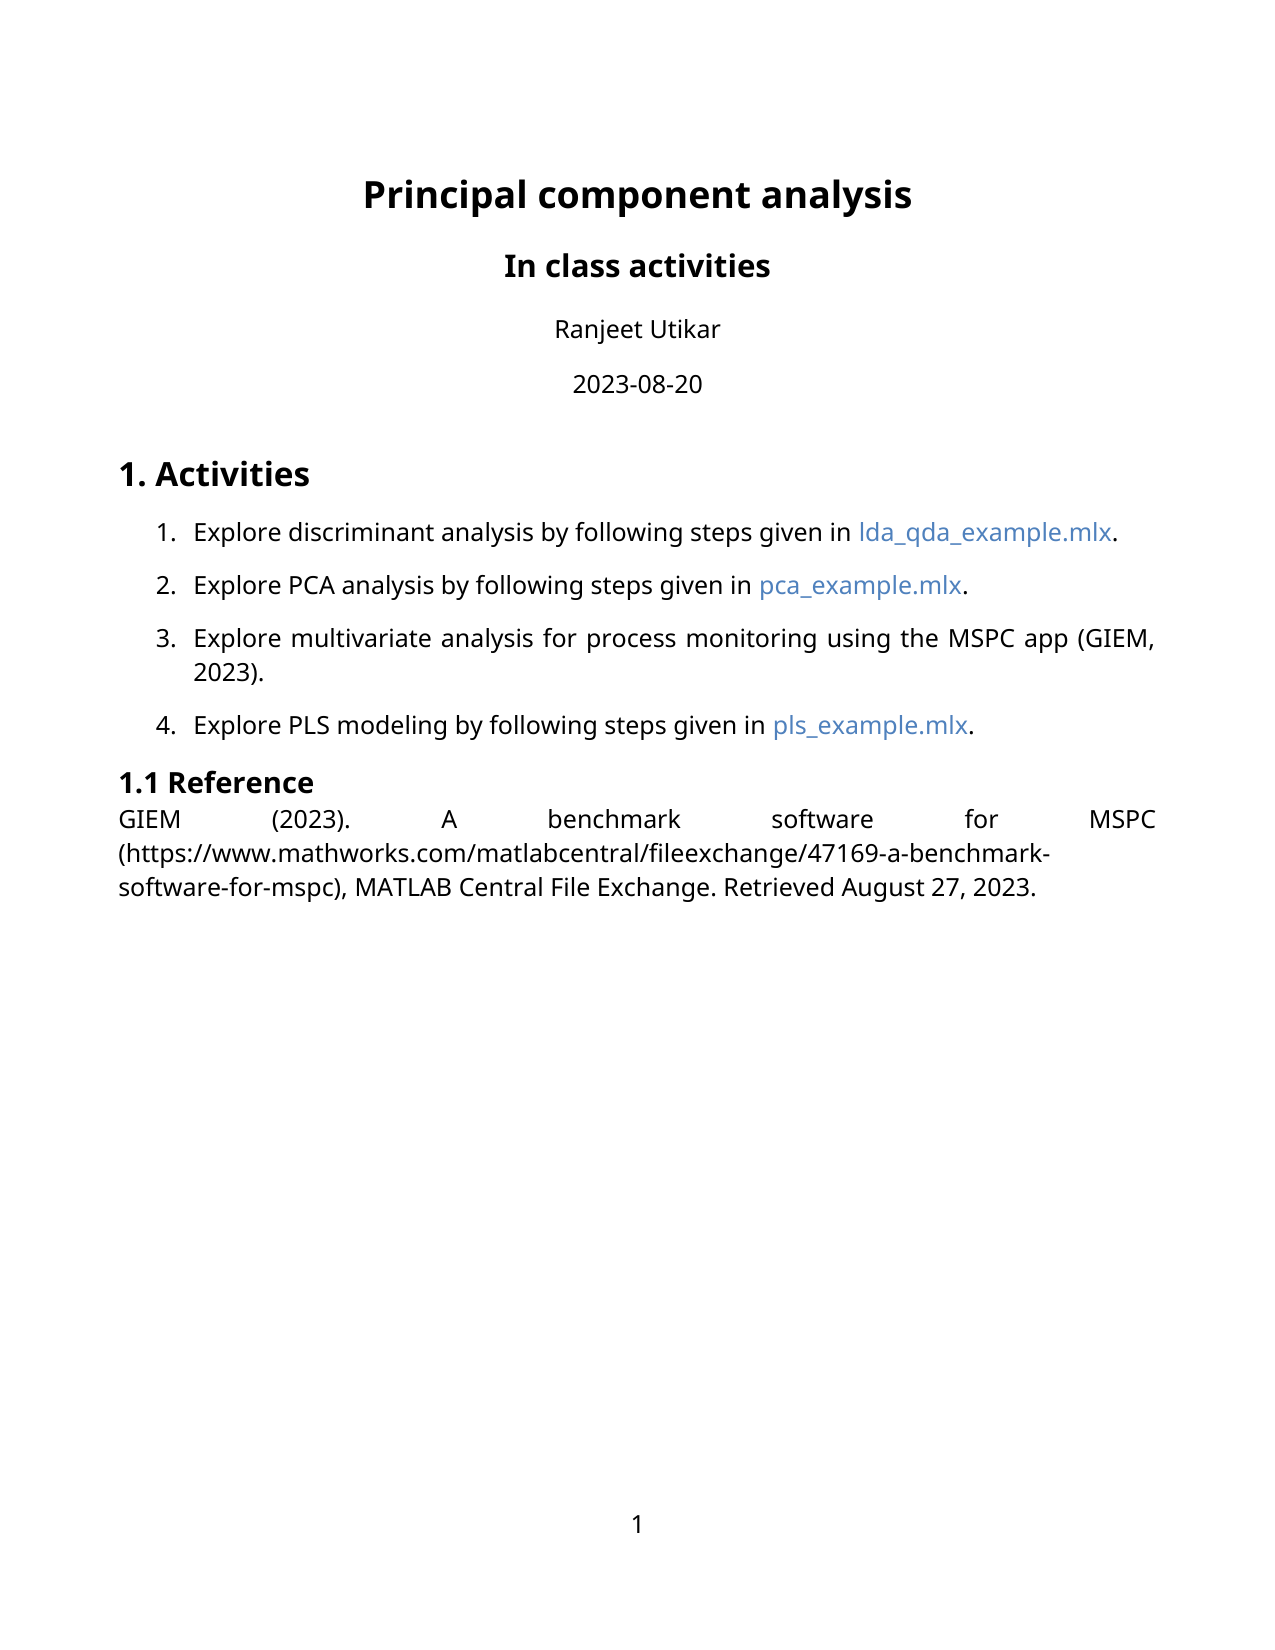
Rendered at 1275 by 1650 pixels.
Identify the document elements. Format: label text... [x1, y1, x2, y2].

list Explore PLS modeling by following steps given in pls_example.mlx. [156, 707, 1157, 741]
list Explore PCA analysis by following steps given in pca_example.mlx. [156, 568, 1157, 602]
subtitle 1. Activities [118, 451, 1157, 496]
text Ranjeet Utikar [118, 312, 1157, 346]
subtitle 1.1 Reference [118, 762, 1157, 802]
subtitle In class activities [118, 244, 1157, 287]
text GIEM (2023). A benchmark software for MSPC (https://www.mathworks.com/matlabcentral/fileexchange/47169-a-benchmark-software-for-mspc), MATLAB Central File Exchange. Retrieved August 27, 2023. [118, 802, 1157, 904]
title Principal component analysis [118, 168, 1157, 219]
list Explore discriminant analysis by following steps given in lda_qda_example.mlx. [156, 515, 1157, 549]
text 2023-08-20 [118, 367, 1157, 401]
list Explore multivariate analysis for process monitoring using the MSPC app (GIEM, 2023). [156, 621, 1157, 689]
